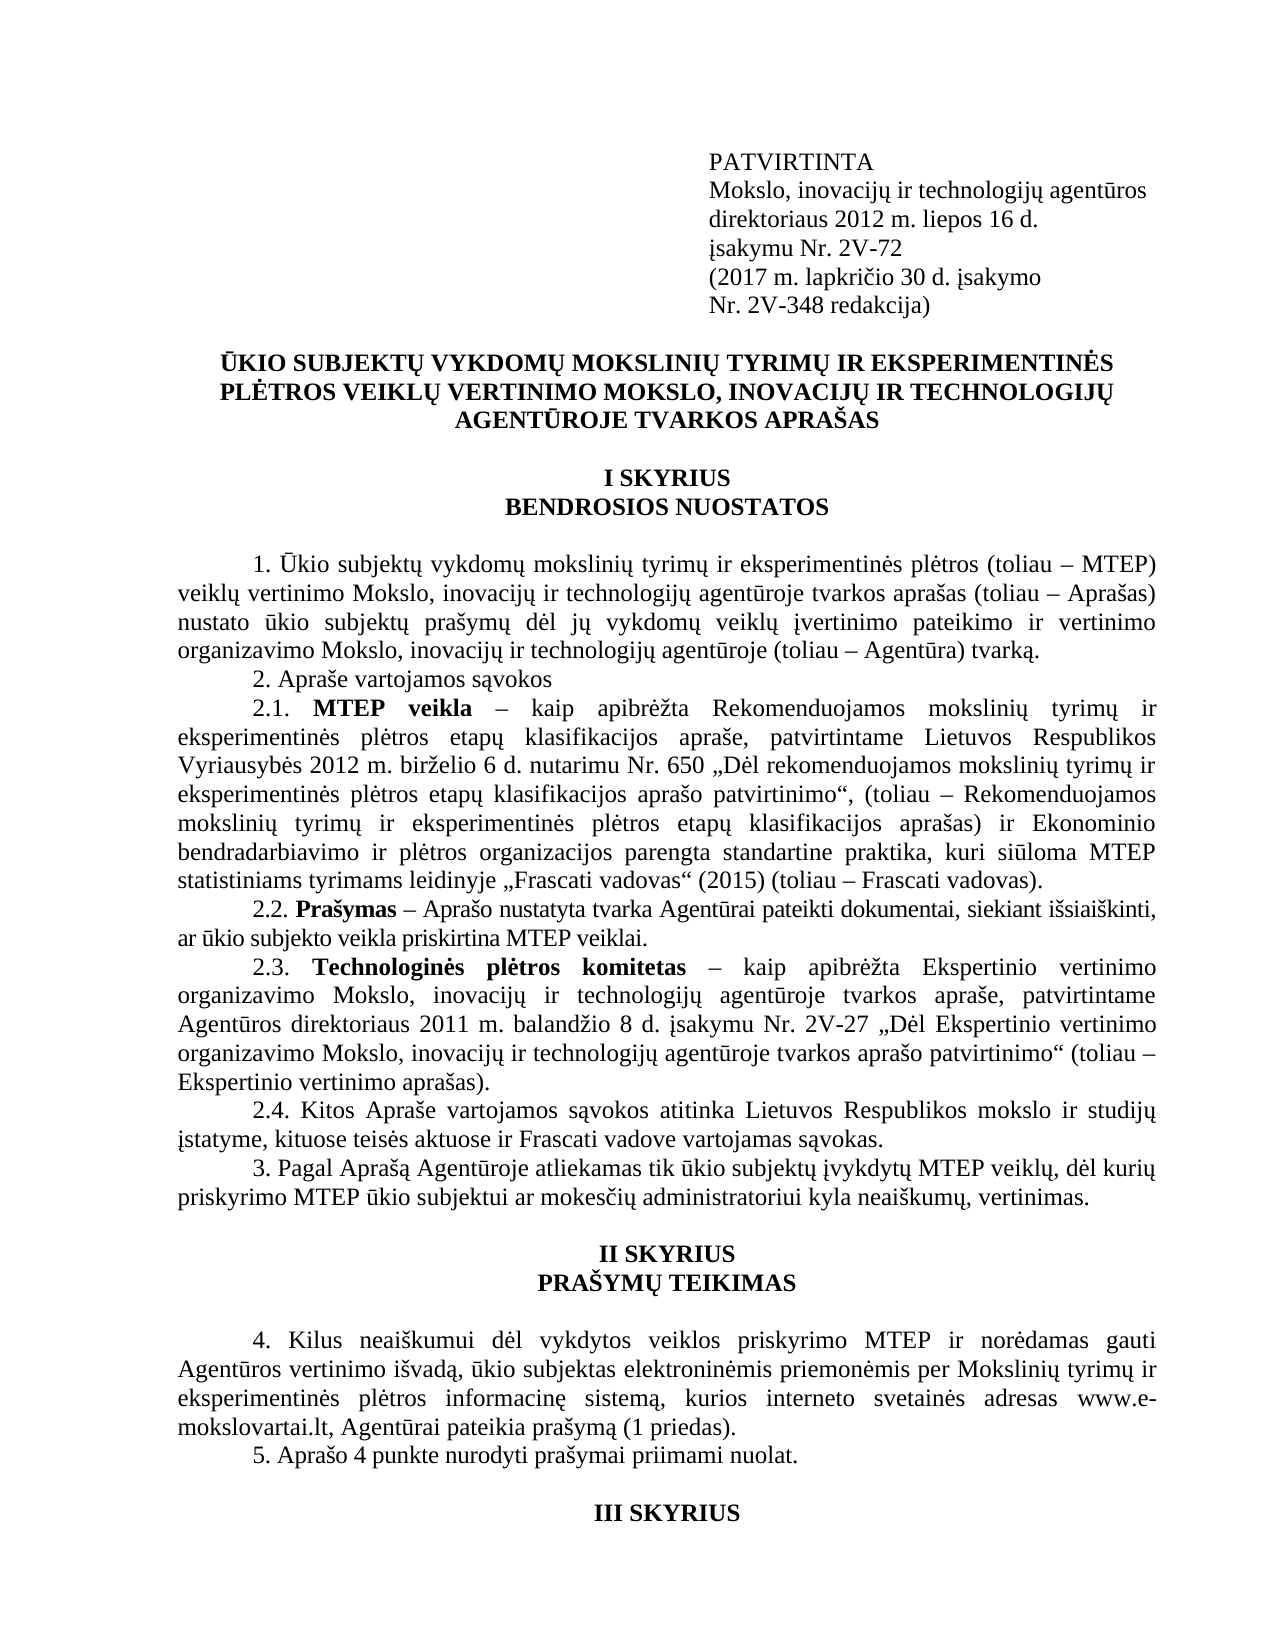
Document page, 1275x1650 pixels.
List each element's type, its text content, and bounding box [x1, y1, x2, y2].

text 2.4. Kitos Apraše vartojamos sąvokos atitinka Lietuvos Respublikos mokslo ir studijų įstatyme, kituose teisės aktuose ir Frascati vadove vartojamas sąvokas. [177, 1096, 1157, 1153]
text įsakymu Nr. 2V-72 [709, 233, 1157, 262]
text 2.3. Technologinės plėtros komitetas – kaip apibrėžta Ekspertinio vertinimo organizavimo Mokslo, inovacijų ir technologijų agentūroje tvarkos apraše, patvirtintame Agentūros direktoriaus 2011 m. balandžio 8 d. įsakymu Nr. 2V-27 „Dėl Ekspertinio vertinimo organizavimo Mokslo, inovacijų ir technologijų agentūroje tvarkos aprašo patvirtinimo“ (toliau – Ekspertinio vertinimo aprašas). [177, 952, 1157, 1096]
text Nr. 2V-348 redakcija) [709, 291, 1157, 319]
text 5. Aprašo 4 punkte nurodyti prašymai priimami nuolat. [177, 1441, 1157, 1469]
text (2017 m. lapkričio 30 d. įsakymo [709, 262, 1157, 291]
text 1. Ūkio subjektų vykdomų mokslinių tyrimų ir eksperimentinės plėtros (toliau – MTEP) veiklų vertinimo Mokslo, inovacijų ir technologijų agentūroje tvarkos aprašas (toliau – Aprašas) nustato ūkio subjektų prašymų dėl jų vykdomų veiklų įvertinimo pateikimo ir vertinimo organizavimo Mokslo, inovacijų ir technologijų agentūroje (toliau – Agentūra) tvarką. [177, 549, 1157, 664]
text 2. Apraše vartojamos sąvokos [177, 664, 1157, 693]
text Mokslo, inovacijų ir technologijų agentūros [709, 176, 1157, 204]
text III skyrius [177, 1498, 1157, 1527]
text direktoriaus 2012 m. liepos 16 d. [709, 204, 1157, 233]
text I SKYRIUS [177, 463, 1157, 492]
text II SKYRIUS [177, 1239, 1157, 1268]
text PATVIRTINTA [709, 147, 1157, 176]
text 4. Kilus neaiškumui dėl vykdytos veiklos priskyrimo MTEP ir norėdamas gauti Agentūros vertinimo išvadą, ūkio subjektas elektroninėmis priemonėmis per Mokslinių tyrimų ir eksperimentinės plėtros informacinę sistemą, kurios interneto svetainės adresas www.e-mokslovartai.lt, Agentūrai pateikia prašymą (1 priedas). [177, 1326, 1157, 1441]
text PRAŠYMŲ TEIKIMAS [177, 1268, 1157, 1297]
text BENDROSIOS NUOSTATOS [177, 492, 1157, 521]
text 2.1. MTEP veikla – kaip apibrėžta Rekomenduojamos mokslinių tyrimų ir eksperimentinės plėtros etapų klasifikacijos apraše, patvirtintame Lietuvos Respublikos Vyriausybės 2012 m. birželio 6 d. nutarimu Nr. 650 „Dėl rekomenduojamos mokslinių tyrimų ir eksperimentinės plėtros etapų klasifikacijos aprašo patvirtinimo“, (toliau – Rekomenduojamos mokslinių tyrimų ir eksperimentinės plėtros etapų klasifikacijos aprašas) ir Ekonominio bendradarbiavimo ir plėtros organizacijos parengta standartine praktika, kuri siūloma MTEP statistiniams tyrimams leidinyje „Frascati vadovas“ (2015) (toliau – Frascati vadovas). [177, 693, 1157, 894]
text ŪKIO SUBJEKTŲ VYKDOMŲ MOKSLINIŲ TYRIMŲ IR EKSPERIMENTINĖS PLĖTROS VEIKLŲ VERTINIMO MOKSLO, INOVACIJŲ IR TECHNOLOGIJŲ AGENTŪROJE TVARKOS APRAŠAS [177, 348, 1157, 434]
text 3. Pagal Aprašą Agentūroje atliekamas tik ūkio subjektų įvykdytų MTEP veiklų, dėl kurių priskyrimo MTEP ūkio subjektui ar mokesčių administratoriui kyla neaiškumų, vertinimas. [177, 1153, 1157, 1211]
text 2.2. Prašymas – Aprašo nustatyta tvarka Agentūrai pateikti dokumentai, siekiant išsiaiškinti, ar ūkio subjekto veikla priskirtina MTEP veiklai. [177, 894, 1157, 952]
